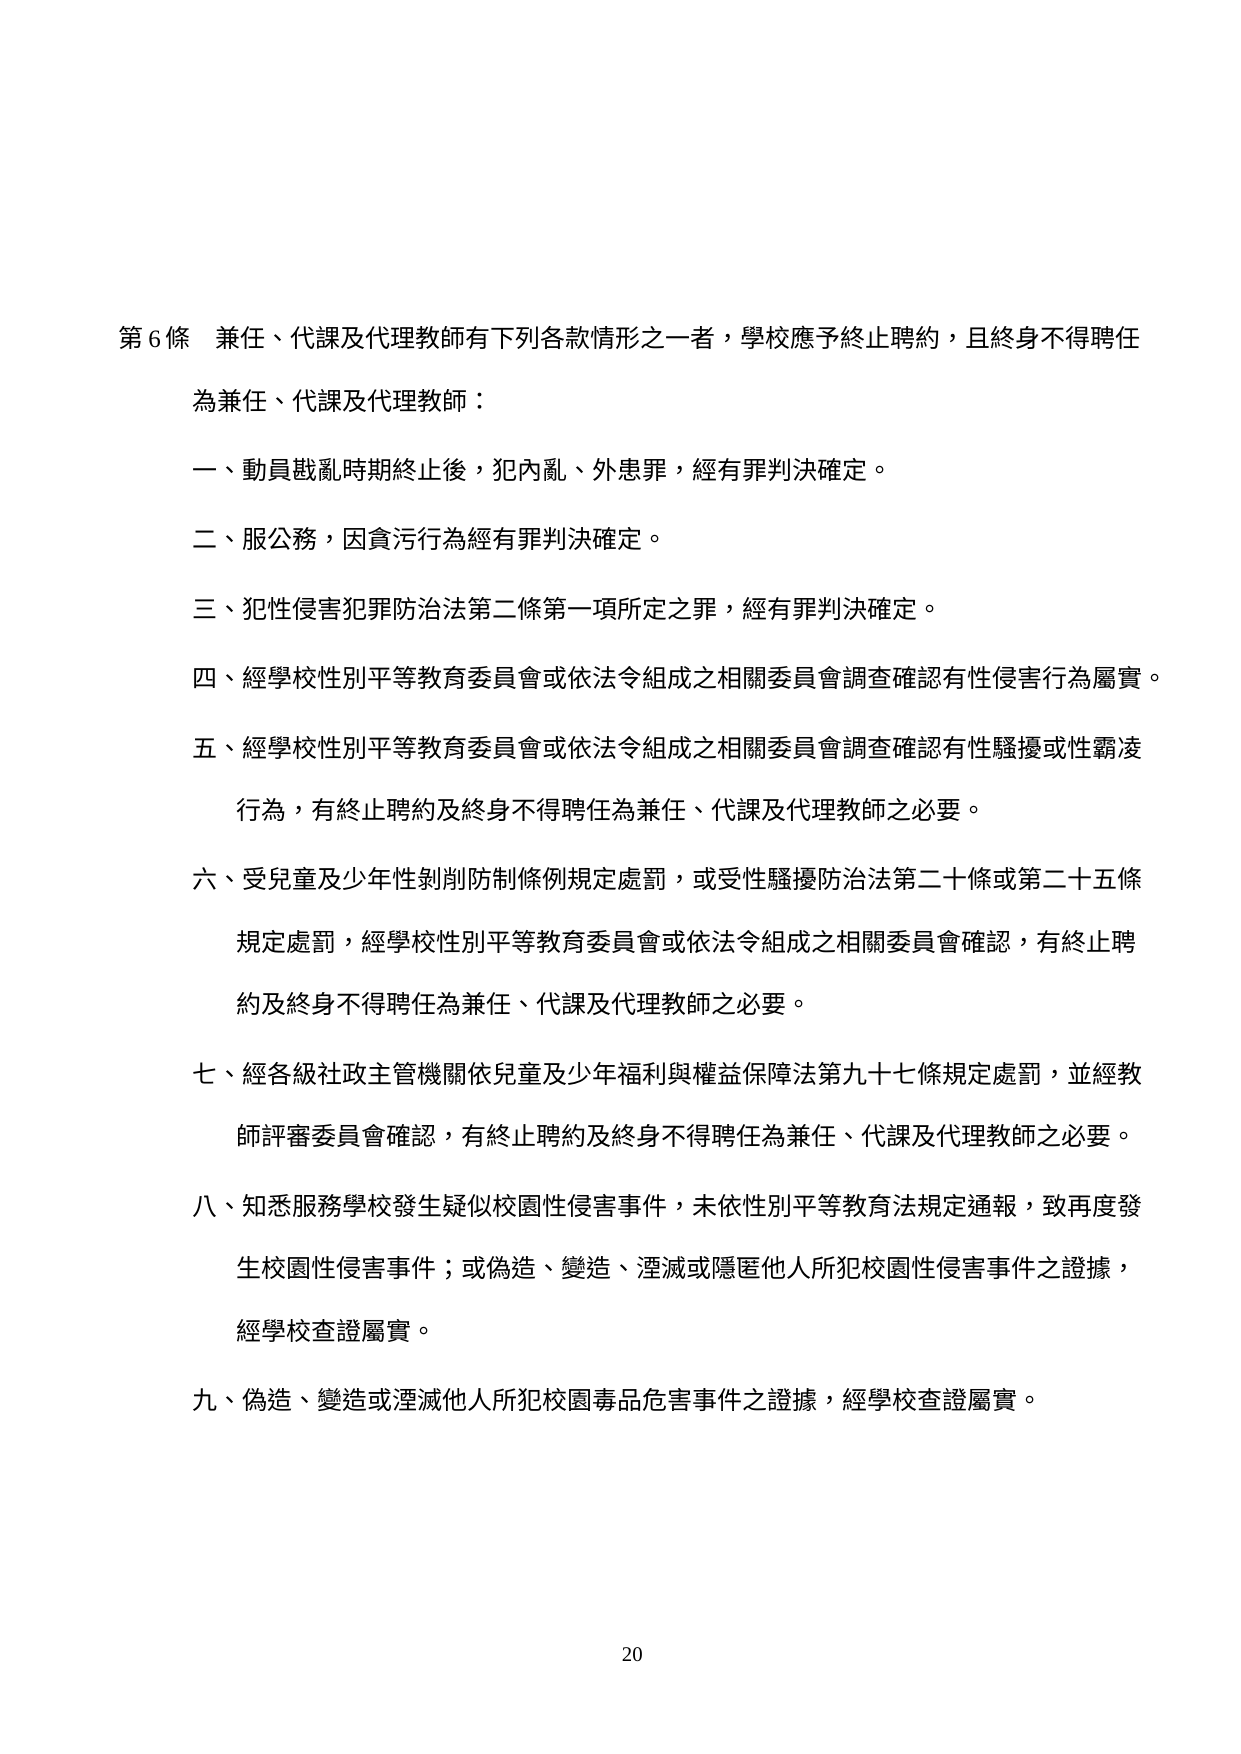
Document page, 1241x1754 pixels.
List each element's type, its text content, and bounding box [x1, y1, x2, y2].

text 第6條 兼任、代課及代理教師有下列各款情形之一者，學校應予終止聘約，且終身不得聘任為兼任、代課及代理教師： [118, 295, 1146, 420]
text 九、偽造、變造或湮滅他人所犯校園毒品危害事件之證據，經學校查證屬實。 [192, 1357, 1146, 1419]
text 三、犯性侵害犯罪防治法第二條第一項所定之罪，經有罪判決確定。 [192, 566, 1146, 628]
text 八、知悉服務學校發生疑似校園性侵害事件，未依性別平等教育法規定通報，致再度發生校園性侵害事件；或偽造、變造、湮滅或隱匿他人所犯校園性侵害事件之證據，經學校查證屬實。 [192, 1163, 1146, 1350]
text 二、服公務，因貪污行為經有罪判決確定。 [192, 496, 1146, 559]
text 一、動員戡亂時期終止後，犯內亂、外患罪，經有罪判決確定。 [192, 427, 1146, 489]
text 四、經學校性別平等教育委員會或依法令組成之相關委員會調查確認有性侵害行為屬實。 [192, 635, 1146, 698]
text 七、經各級社政主管機關依兒童及少年福利與權益保障法第九十七條規定處罰，並經教師評審委員會確認，有終止聘約及終身不得聘任為兼任、代課及代理教師之必要。 [192, 1031, 1146, 1156]
text 五、經學校性別平等教育委員會或依法令組成之相關委員會調查確認有性騷擾或性霸凌行為，有終止聘約及終身不得聘任為兼任、代課及代理教師之必要。 [192, 704, 1146, 829]
text 六、受兒童及少年性剝削防制條例規定處罰，或受性騷擾防治法第二十條或第二十五條規定處罰，經學校性別平等教育委員會或依法令組成之相關委員會確認，有終止聘約及終身不得聘任為兼任、代課及代理教師之必要。 [192, 836, 1146, 1024]
